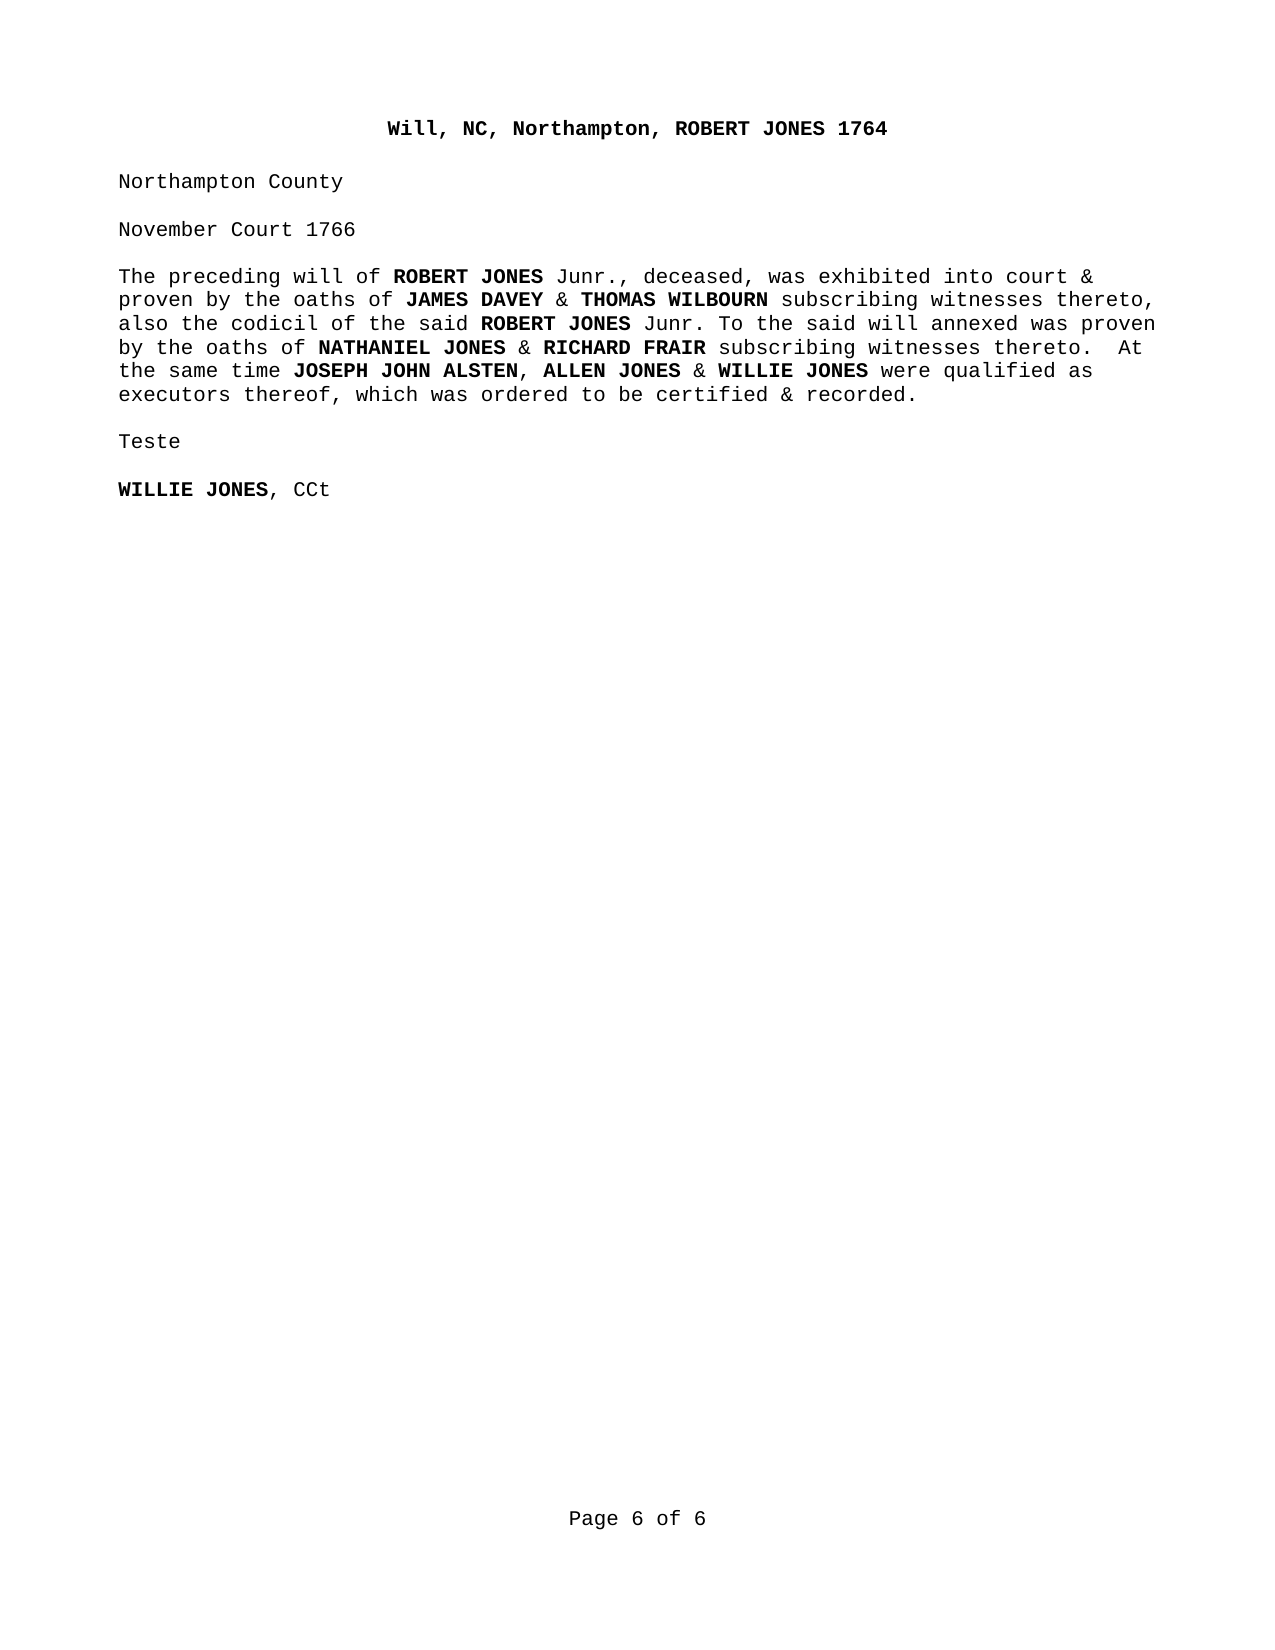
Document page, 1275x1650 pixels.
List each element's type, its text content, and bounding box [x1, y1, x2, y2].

text Teste [118, 431, 1157, 455]
text Northampton County [118, 171, 1157, 195]
text WILLIE Jones, CCt [118, 479, 1157, 502]
text November Court 1766 [118, 218, 1157, 242]
text The preceding will of Robert Jones Junr., deceased, was exhibited into court & proven by the oaths of James Davey & Thomas Wilbourn subscribing witnesses thereto, also the codicil of the said Robert Jones Junr. To the said will annexed was proven by the oaths of Nathaniel Jones & Richard Frair subscribing witnesses thereto. At the same time Joseph John Alsten, ALLEN Jones & WILLIE Jones were qualified as executors thereof, which was ordered to be certified & recorded. [118, 266, 1157, 408]
